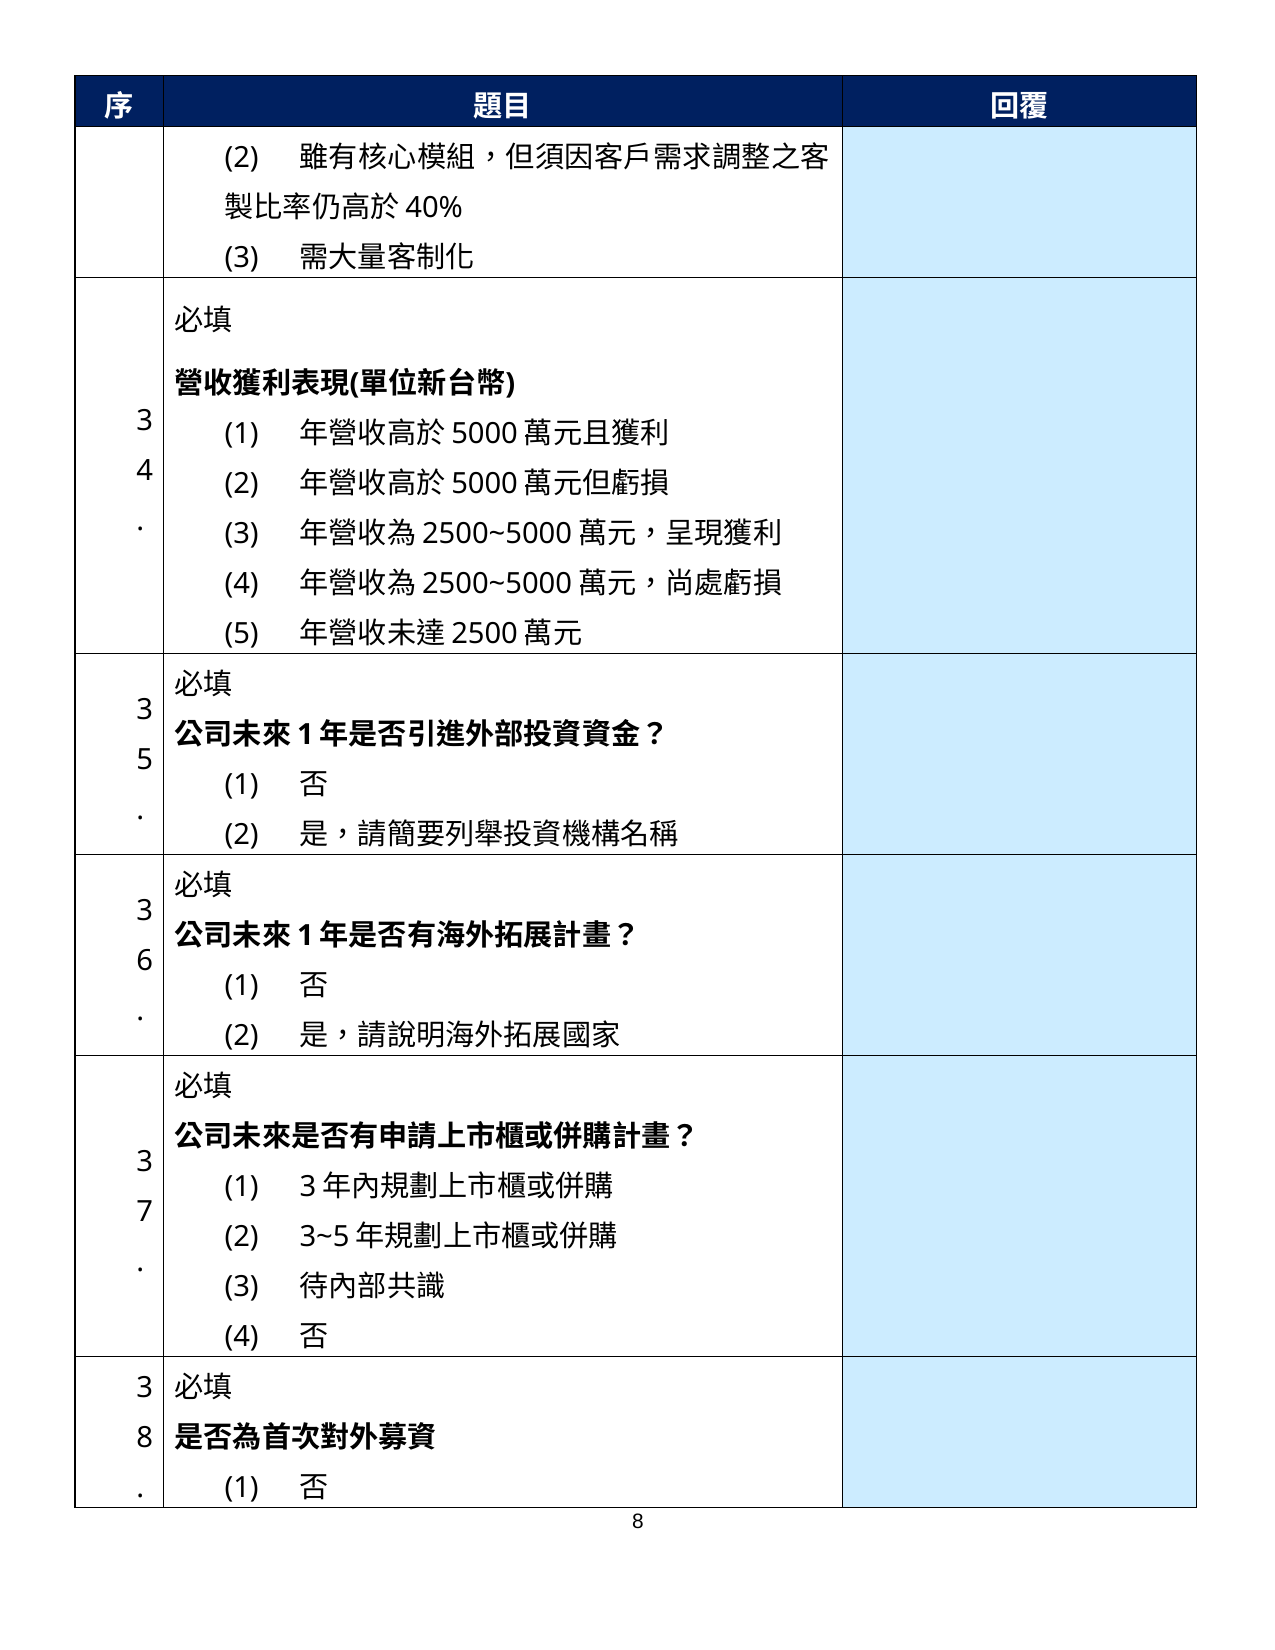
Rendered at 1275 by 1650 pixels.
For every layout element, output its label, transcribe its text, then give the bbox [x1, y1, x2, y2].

table_cell [843, 278, 1196, 653]
table_header 回覆 [843, 76, 1196, 126]
table_cell [843, 1056, 1196, 1356]
table_cell [76, 1056, 163, 1356]
table_cell [843, 127, 1196, 277]
table_cell [76, 278, 163, 653]
table_cell [843, 1357, 1196, 1507]
table_header 題目 [164, 76, 842, 126]
table_cell 必填 公司未來1年是否有海外拓展計畫？ 否 是，請說明海外拓展國家 [164, 855, 842, 1055]
table_cell [76, 127, 163, 277]
table_cell [76, 1357, 163, 1507]
table_cell [76, 855, 163, 1055]
table_cell 必填 是否為首次對外募資 否 是首次對外募資 [164, 1357, 842, 1507]
table_cell 必填 公司未來1年是否引進外部投資資金？ 否 是，請簡要列舉投資機構名稱 [164, 654, 842, 854]
table_cell 必填 產品或服務規模化可能性 可快速複製規模化 雖有核心模組，但須因客戶需求調整之客製比率仍高於40% 需大量客制化 [164, 127, 842, 277]
table_cell 必填 營收獲利表現(單位新台幣) 年營收高於5000萬元且獲利 年營收高於5000萬元但虧損 年營收為2500~5000萬元，呈現獲利 年營收為2500~5000萬元，尚處虧損 年營收未達2500萬元 [164, 278, 842, 653]
table_cell [843, 654, 1196, 854]
table_cell 必填 公司未來是否有申請上市櫃或併購計畫？ 3年內規劃上市櫃或併購 3~5年規劃上市櫃或併購 待內部共識 否 [164, 1056, 842, 1356]
table_cell [76, 654, 163, 854]
table_cell [843, 855, 1196, 1055]
table_header 序 [76, 76, 163, 126]
